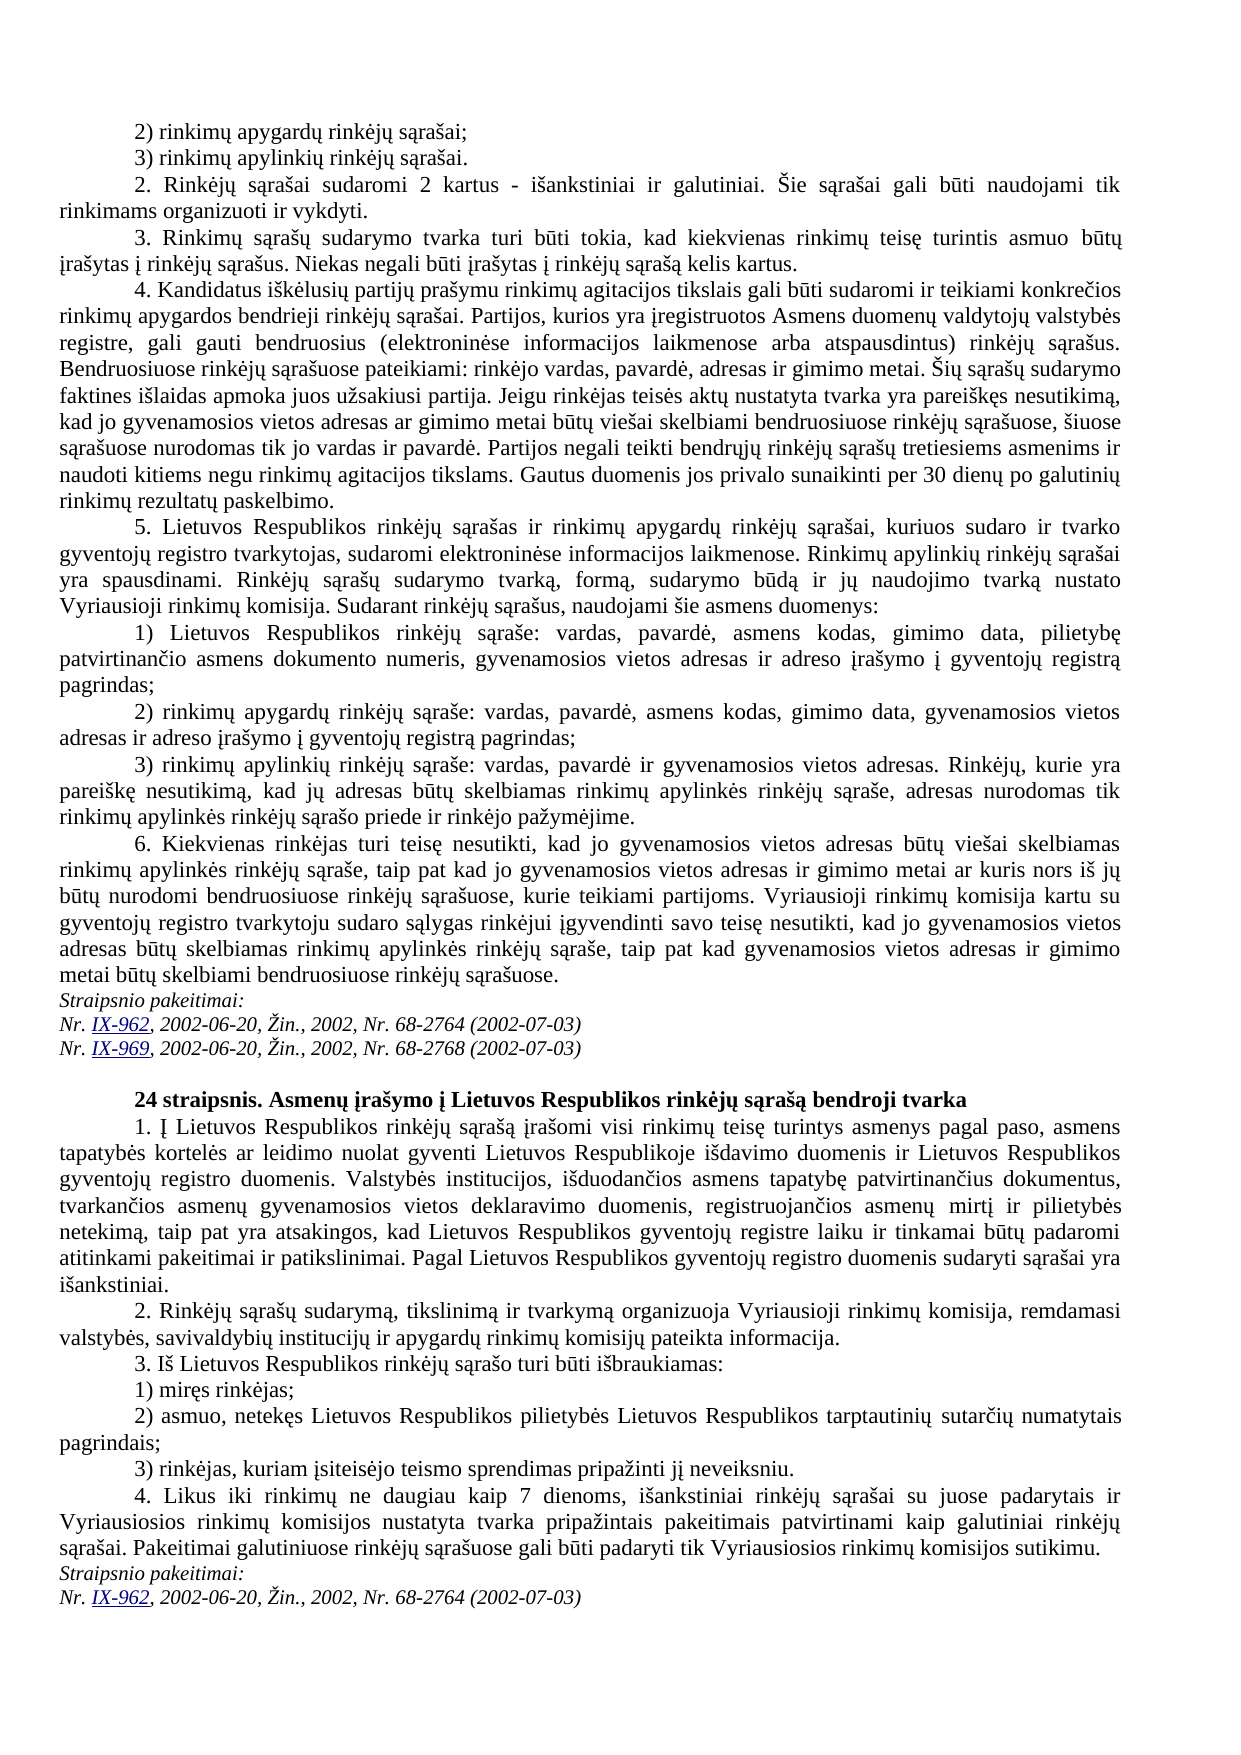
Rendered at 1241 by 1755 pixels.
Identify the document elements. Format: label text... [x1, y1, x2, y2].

text Straipsnio pakeitimai: [59, 988, 1122, 1012]
text 4. Kandidatus iškėlusių partijų prašymu rinkimų agitacijos tikslais gali būti sudaromi ir teikiami konkrečios rinkimų apygardos bendrieji rinkėjų sąrašai. Partijos, kurios yra įregistruotos Asmens duomenų valdytojų valstybės registre, gali gauti bendruosius (elektroninėse informacijos laikmenose arba atspausdintus) rinkėjų sąrašus. Bendruosiuose rinkėjų sąrašuose pateikiami: rinkėjo vardas, pavardė, adresas ir gimimo metai. Šių sąrašų sudarymo faktines išlaidas apmoka juos užsakiusi partija. Jeigu rinkėjas teisės aktų nustatyta tvarka yra pareiškęs nesutikimą, kad jo gyvenamosios vietos adresas ar gimimo metai būtų viešai skelbiami bendruosiuose rinkėjų sąrašuose, šiuose sąrašuose nurodomas tik jo vardas ir pavardė. Partijos negali teikti bendrųjų rinkėjų sąrašų tretiesiems asmenims ir naudoti kitiems negu rinkimų agitacijos tikslams. Gautus duomenis jos privalo sunaikinti per 30 dienų po galutinių rinkimų rezultatų paskelbimo. [59, 276, 1122, 513]
text 3) rinkimų apylinkių rinkėjų sąraše: vardas, pavardė ir gyvenamosios vietos adresas. Rinkėjų, kurie yra pareiškę nesutikimą, kad jų adresas būtų skelbiamas rinkimų apylinkės rinkėjų sąraše, adresas nurodomas tik rinkimų apylinkės rinkėjų sąrašo priede ir rinkėjo pažymėjime. [59, 751, 1122, 830]
text 6. Kiekvienas rinkėjas turi teisę nesutikti, kad jo gyvenamosios vietos adresas būtų viešai skelbiamas rinkimų apylinkės rinkėjų sąraše, taip pat kad jo gyvenamosios vietos adresas ir gimimo metai ar kuris nors iš jų būtų nurodomi bendruosiuose rinkėjų sąrašuose, kurie teikiami partijoms. Vyriausioji rinkimų komisija kartu su gyventojų registro tvarkytoju sudaro sąlygas rinkėjui įgyvendinti savo teisę nesutikti, kad jo gyvenamosios vietos adresas būtų skelbiamas rinkimų apylinkės rinkėjų sąraše, taip pat kad gyvenamosios vietos adresas ir gimimo metai būtų skelbiami bendruosiuose rinkėjų sąrašuose. [59, 830, 1122, 988]
text 24 straipsnis. Asmenų įrašymo į Lietuvos Respublikos rinkėjų sąrašą bendroji tvarka [134, 1086, 1122, 1113]
text 3) rinkėjas, kuriam įsiteisėjo teismo sprendimas pripažinti jį neveiksniu. [59, 1455, 1122, 1482]
text Nr. IX-962, 2002-06-20, Žin., 2002, Nr. 68-2764 (2002-07-03) [59, 1012, 1122, 1036]
text Nr. IX-969, 2002-06-20, Žin., 2002, Nr. 68-2768 (2002-07-03) [59, 1036, 1122, 1060]
text 3) rinkimų apylinkių rinkėjų sąrašai. [59, 144, 1122, 171]
text 2) rinkimų apygardų rinkėjų sąrašai; [59, 118, 1122, 144]
text 1) Lietuvos Respublikos rinkėjų sąraše: vardas, pavardė, asmens kodas, gimimo data, pilietybę patvirtinančio asmens dokumento numeris, gyvenamosios vietos adresas ir adreso įrašymo į gyventojų registrą pagrindas; [59, 619, 1122, 698]
text 2) asmuo, netekęs Lietuvos Respublikos pilietybės Lietuvos Respublikos tarptautinių sutarčių numatytais pagrindais; [59, 1403, 1122, 1455]
text Straipsnio pakeitimai: [59, 1561, 1122, 1585]
text 4. Likus iki rinkimų ne daugiau kaip 7 dienoms, išankstiniai rinkėjų sąrašai su juose padarytais ir Vyriausiosios rinkimų komisijos nustatyta tvarka pripažintais pakeitimais patvirtinami kaip galutiniai rinkėjų sąrašai. Pakeitimai galutiniuose rinkėjų sąrašuose gali būti padaryti tik Vyriausiosios rinkimų komisijos sutikimu. [59, 1482, 1122, 1561]
text 5. Lietuvos Respublikos rinkėjų sąrašas ir rinkimų apygardų rinkėjų sąrašai, kuriuos sudaro ir tvarko gyventojų registro tvarkytojas, sudaromi elektroninėse informacijos laikmenose. Rinkimų apylinkių rinkėjų sąrašai yra spausdinami. Rinkėjų sąrašų sudarymo tvarką, formą, sudarymo būdą ir jų naudojimo tvarką nustato Vyriausioji rinkimų komisija. Sudarant rinkėjų sąrašus, naudojami šie asmens duomenys: [59, 513, 1122, 619]
text 1. Į Lietuvos Respublikos rinkėjų sąrašą įrašomi visi rinkimų teisę turintys asmenys pagal paso, asmens tapatybės kortelės ar leidimo nuolat gyventi Lietuvos Respublikoje išdavimo duomenis ir Lietuvos Respublikos gyventojų registro duomenis. Valstybės institucijos, išduodančios asmens tapatybę patvirtinančius dokumentus, tvarkančios asmenų gyvenamosios vietos deklaravimo duomenis, registruojančios asmenų mirtį ir pilietybės netekimą, taip pat yra atsakingos, kad Lietuvos Respublikos gyventojų registre laiku ir tinkamai būtų padaromi atitinkami pakeitimai ir patikslinimai. Pagal Lietuvos Respublikos gyventojų registro duomenis sudaryti sąrašai yra išankstiniai. [59, 1113, 1122, 1297]
text 1) miręs rinkėjas; [59, 1376, 1122, 1403]
text Nr. IX-962, 2002-06-20, Žin., 2002, Nr. 68-2764 (2002-07-03) [59, 1585, 1122, 1609]
text 2. Rinkėjų sąrašų sudarymą, tikslinimą ir tvarkymą organizuoja Vyriausioji rinkimų komisija, remdamasi valstybės, savivaldybių institucijų ir apygardų rinkimų komisijų pateikta informacija. [59, 1297, 1122, 1350]
text 2. Rinkėjų sąrašai sudaromi 2 kartus - išankstiniai ir galutiniai. Šie sąrašai gali būti naudojami tik rinkimams organizuoti ir vykdyti. [59, 171, 1122, 223]
text 3. Iš Lietuvos Respublikos rinkėjų sąrašo turi būti išbraukiamas: [59, 1350, 1122, 1376]
text 3. Rinkimų sąrašų sudarymo tvarka turi būti tokia, kad kiekvienas rinkimų teisę turintis asmuo būtų įrašytas į rinkėjų sąrašus. Niekas negali būti įrašytas į rinkėjų sąrašą kelis kartus. [59, 223, 1122, 276]
text 2) rinkimų apygardų rinkėjų sąraše: vardas, pavardė, asmens kodas, gimimo data, gyvenamosios vietos adresas ir adreso įrašymo į gyventojų registrą pagrindas; [59, 698, 1122, 751]
